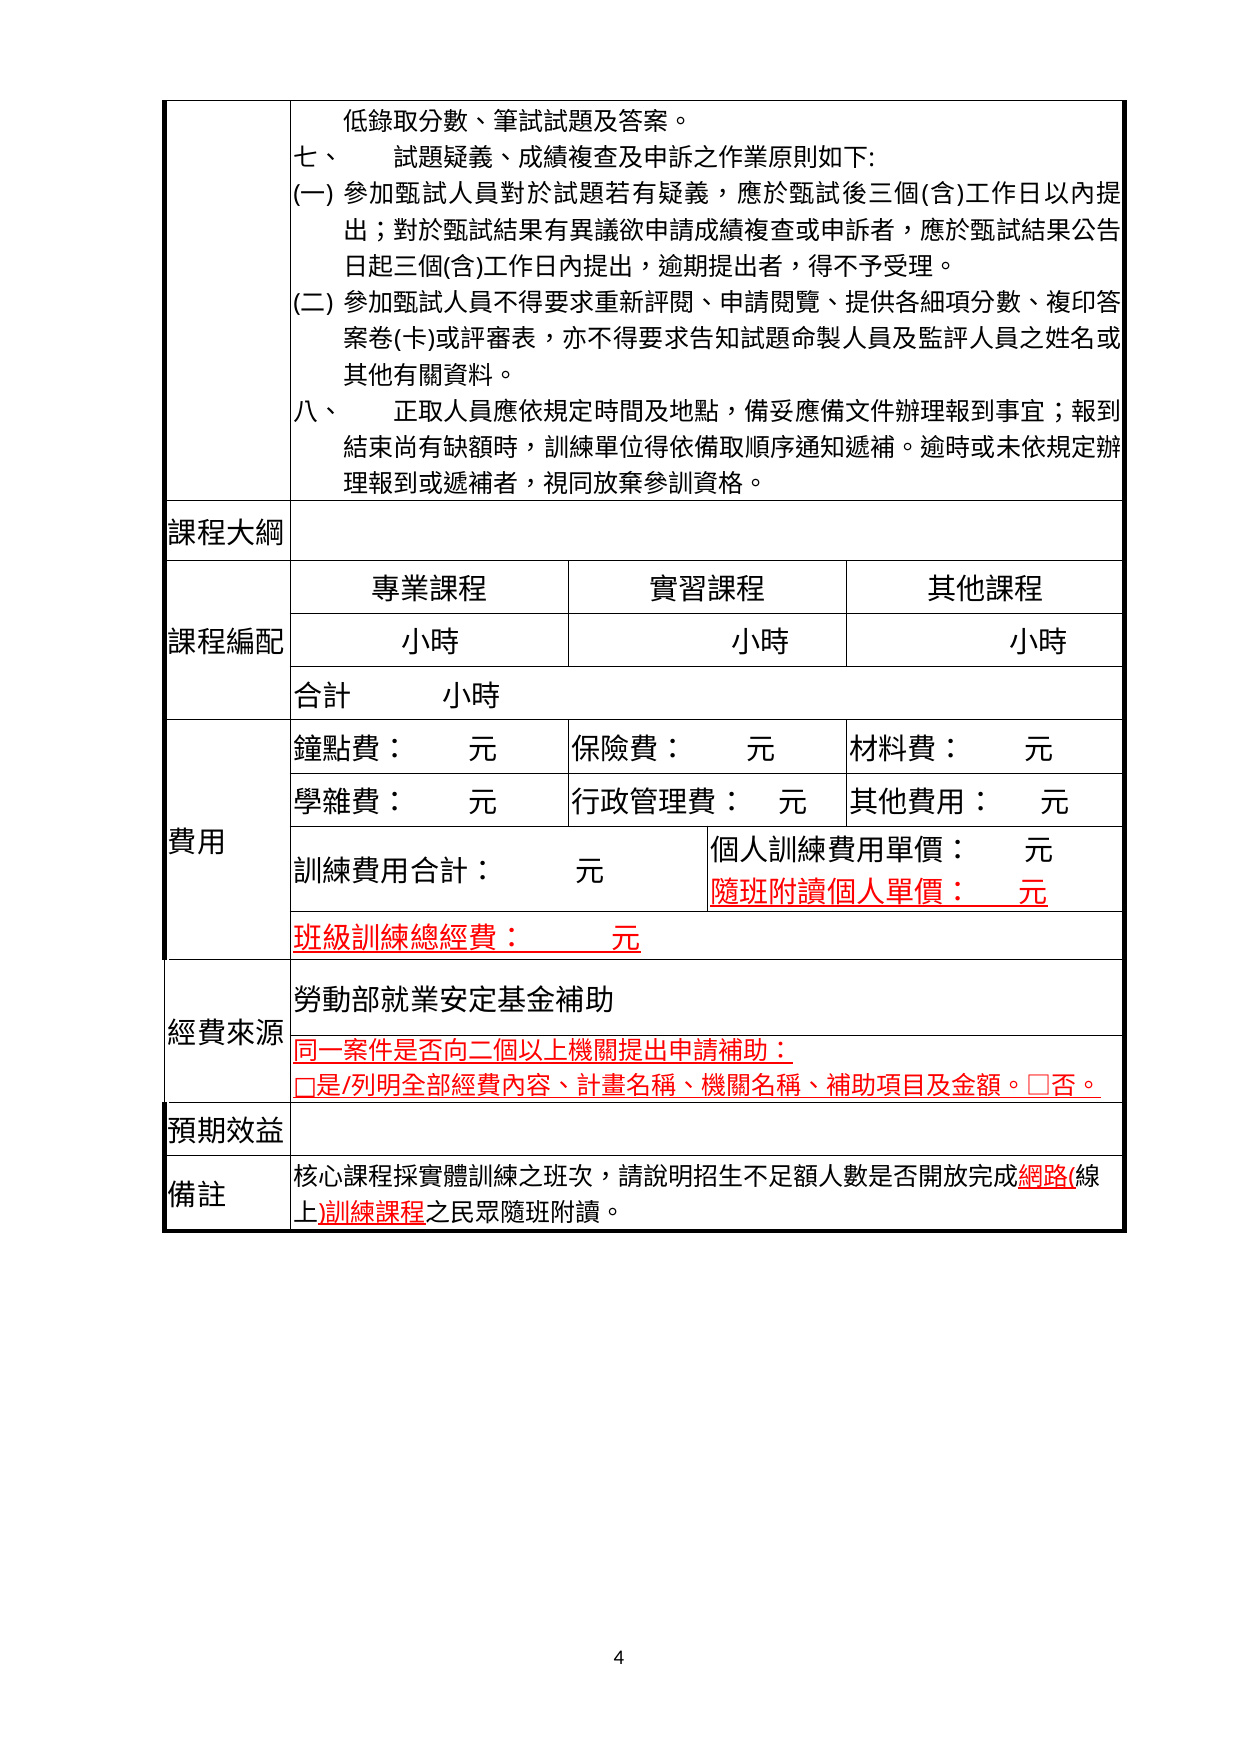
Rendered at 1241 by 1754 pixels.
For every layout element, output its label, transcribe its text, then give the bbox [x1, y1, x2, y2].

table_cell 費用 [167, 720, 290, 959]
table_cell 學雜費： 元 [291, 774, 568, 826]
table_cell 辦理招生及受理報名原則如下： 招生時，應公告招生對象、報名方式與日期、班級之名稱、訓練時數與訓練起迄日、甄試日期與方式、錄訓標準與名單公告方式，及因應特殊狀況而需異動公告內容之作法等注意事項。 學員報名時，應於「報名參訓切結書」簽名切結，如因故未能於報名當日繳交者，最遲應於甄試前繳交。 甄試作業原則如下： 甄試作業分筆試及口試二階段，分數各占百分之五十，筆試加口試總成績達六十分以上始得錄訓為原則。另具有就業保險法所定非自願離職者、就業服務法第二十四條所定特定對象、新住民、性侵害被害人或高齡者，總成績以筆試加口試成績加權百分之三計算，加分之相關身分資格佐證資料，最遲應於甄試當日提出，逾時或未依規定提出者，視同放棄加分資格；訓練單位應依筆試、口試成績計算總成績及名次後，依序錄訓，如總成績同分者，以筆試成績高者優先錄訓，總成績及筆試成績皆同分者，以口試評量項目配分最高之得分較高者優先錄訓，未參加筆試或口試者，一律不予錄訓。 筆試前，報名者應出示身分及資格之證明文件以供查驗，未符資格者，不得參加筆試；甄試當日未攜帶身分及資格之證明文件者，應簽具並繳交符合資格之切結書，並於錄訓報到時出示證明文件，未出示者，視同放棄參訓資格。 筆試階段：應設置二名(含)以上監考人員，筆試測驗開始十五分鐘後不得進入試場應試，視為缺考；缺考或違反筆試考場規定情節重大者，不得參加口試。 口試階段： 訓練單位應依筆試測驗成績，依序選取參加口試人員，參加口試人數以預訓人數之二倍為原則。 應設置二名(含)以上之口試委員，並得由就業服務人員、職業訓練人員或具相關專業之專家學者擔任。 口試前應告知學員將全程錄音或錄影。 口試內容應與學員參訓歷史、近半年求職歷程、訓後生涯規劃及適訓綜合評估等項目有關，不得涉及歧視或其他不當言論，並依口試情形綜合評估其適訓狀況。 訓練單位應以資訊系統列印公告參加筆試、口試人員及甄試正取人員名單，並依准考證號碼排序；備取人員名單則依總分高低排序。 報名學員有下列情形之一者，不得報名： 報名班次之開訓日，於前次完訓或結訓班次之訓後180日內。 曾參加職前訓練課程而被退訓，其退訓日於報名班次之開訓日前1年內。 重複參加相同班名之職前訓練課程，且其離、退訓日(不含適應期內離訓)、完或結訓日尚於報名班次之開訓日前3年內。 報名班次之開訓日前2年內，已有2次以上離訓、退訓、完訓或結訓之職前訓練參訓紀錄(不含適應期內離訓)。 前項不得參訓之情形，以資訊系統勾稽參加勞動部勞動力發展署及、分署及本府自辦、委託或補助辦理之職前訓練課程或班次為限。 已領有照顧服務員訓練結業證明書或照顧服務員職類技術士證者，參加本計畫訓練課程，其訓練費用不予補助，已補助者，應予繳回。 對持職業訓練推介單者未予錄訓時，訓練單位應即回報原推介之公立就業服務機構及本府。 訓練單位應於甄試後三個(含)工作日以內，以郵寄、簡訊或其他方式通知甄試結果，並公告由資訊系統列印之錄取名單(含備取名單)、最低錄取分數、筆試試題及答案。 試題疑義、成績複查及申訴之作業原則如下: 參加甄試人員對於試題若有疑義，應於甄試後三個(含)工作日以內提出；對於甄試結果有異議欲申請成績複查或申訴者，應於甄試結果公告日起三個(含)工作日內提出，逾期提出者，得不予受理。 參加甄試人員不得要求重新評閱、申請閱覽、提供各細項分數、複印答案卷(卡)或評審表，亦不得要求告知試題命製人員及監評人員之姓名或其他有關資料。 正取人員應依規定時間及地點，備妥應備文件辦理報到事宜；報到結束尚有缺額時，訓練單位得依備取順序通知遞補。逾時或未依規定辦理報到或遞補者，視同放棄參訓資格。 [291, 101, 1122, 500]
table_cell 行政管理費： 元 [569, 774, 846, 826]
table_cell 其他課程 [847, 561, 1122, 613]
table_cell 課程編配 [167, 561, 290, 719]
table_cell 同一案件是否向二個以上機關提出申請補助： □是/列明全部經費內容、計畫名稱、機關名稱、補助項目及金額。□否。 [291, 1036, 1122, 1102]
table_cell 小時 [847, 614, 1122, 666]
table_cell 個人訓練費用單價： 元 隨班附讀個人單價： 元 [708, 827, 1122, 911]
table_cell [167, 101, 290, 500]
table_cell 班級訓練總經費： 元 [291, 912, 1122, 959]
table_cell [291, 1103, 1122, 1155]
table_cell 其他費用： 元 [847, 774, 1122, 826]
table_cell 鐘點費： 元 [291, 720, 568, 772]
table_cell 專業課程 [291, 561, 568, 613]
table_cell [291, 501, 1122, 560]
table_cell 小時 [569, 614, 846, 666]
table_cell 備註 [167, 1156, 290, 1228]
table_cell 訓練費用合計： 元 [291, 827, 707, 911]
table_cell 經費來源 [165, 959, 290, 1102]
table_cell 勞動部就業安定基金補助 [291, 960, 1122, 1035]
table_cell 小時 [291, 614, 568, 666]
table_cell 材料費： 元 [847, 720, 1122, 772]
table_cell 合計 小時 [291, 667, 1122, 719]
table_cell 預期效益 [167, 1102, 290, 1155]
table_cell 保險費： 元 [569, 720, 846, 772]
table_cell 實習課程 [569, 561, 846, 613]
table_cell 核心課程採實體訓練之班次，請說明招生不足額人數是否開放完成網路(線上)訓練課程之民眾隨班附讀。 [291, 1156, 1122, 1228]
table_cell 課程大綱 [167, 501, 290, 560]
